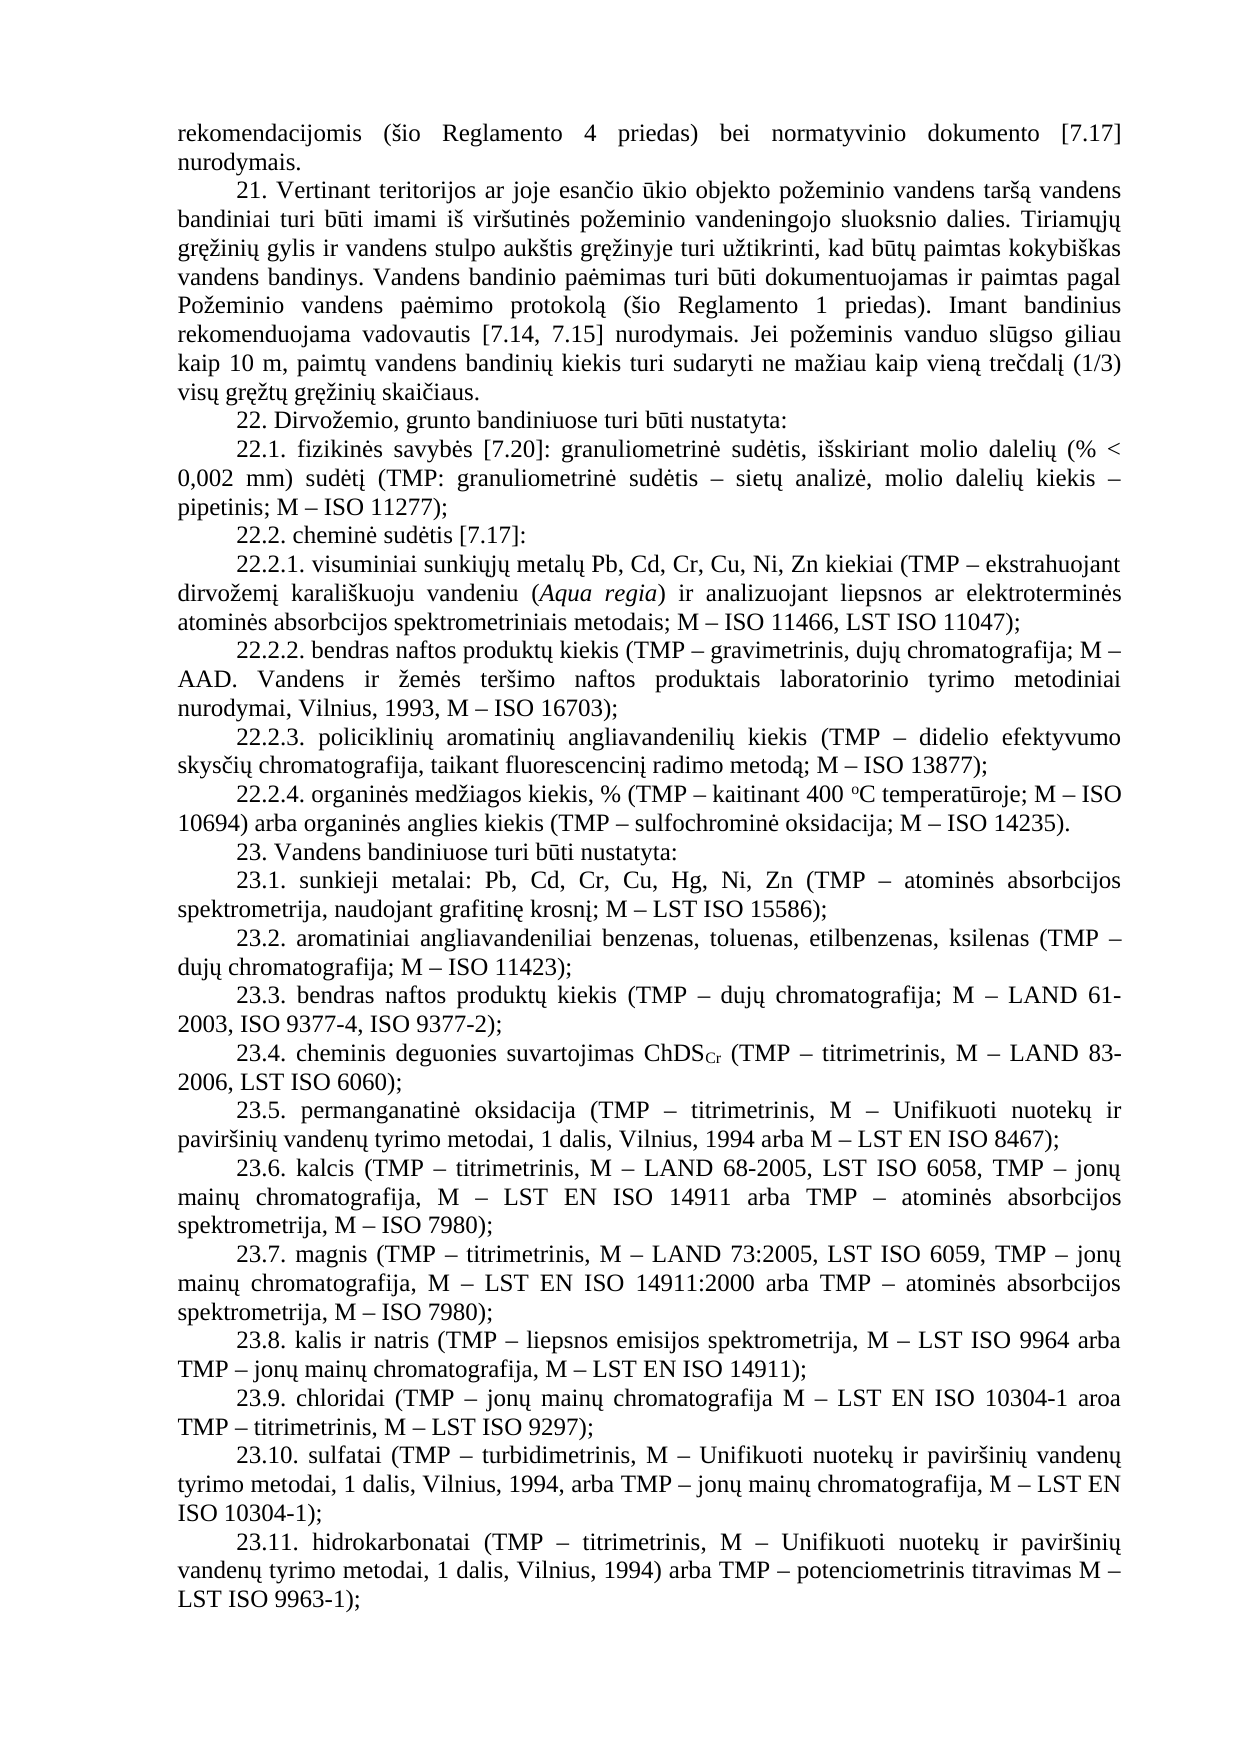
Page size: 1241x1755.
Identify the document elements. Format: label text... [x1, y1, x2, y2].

text 23.2. aromatiniai angliavandeniliai benzenas, toluenas, etilbenzenas, ksilenas (TMP – dujų chromatografija; M – ISO 11423); [177, 923, 1122, 981]
text 23.1. sunkieji metalai: Pb, Cd, Cr, Cu, Hg, Ni, Zn (TMP – atominės absorbcijos spektrometrija, naudojant grafitinę krosnį; M – LST ISO 15586); [177, 866, 1122, 923]
text 23.8. kalis ir natris (TMP – liepsnos emisijos spektrometrija, M – LST ISO 9964 arba TMP – jonų mainų chromatografija, M – LST EN ISO 14911); [177, 1326, 1122, 1383]
text 23.3. bendras naftos produktų kiekis (TMP – dujų chromatografija; M – LAND 61-2003, ISO 9377-4, ISO 9377-2); [177, 981, 1122, 1038]
text 22.2.2. bendras naftos produktų kiekis (TMP – gravimetrinis, dujų chromatografija; M – AAD. Vandens ir žemės teršimo naftos produktais laboratorinio tyrimo metodiniai nurodymai, Vilnius, 1993, M – ISO 16703); [177, 636, 1122, 722]
text 23. Vandens bandiniuose turi būti nustatyta: [177, 837, 1122, 866]
text 22.2.3. policiklinių aromatinių angliavandenilių kiekis (TMP – didelio efektyvumo skysčių chromatografija, taikant fluorescencinį radimo metodą; M – ISO 13877); [177, 722, 1122, 779]
text 22.2. cheminė sudėtis [7.17]: [177, 521, 1122, 549]
text 22.2.1. visuminiai sunkiųjų metalų Pb, Cd, Cr, Cu, Ni, Zn kiekiai (TMP – ekstrahuojant dirvožemį karališkuoju vandeniu (Aqua regia) ir analizuojant liepsnos ar elektroterminės atominės absorbcijos spektrometriniais metodais; M – ISO 11466, LST ISO 11047); [177, 549, 1122, 636]
text 23.10. sulfatai (TMP – turbidimetrinis, M – Unifikuoti nuotekų ir paviršinių vandenų tyrimo metodai, 1 dalis, Vilnius, 1994, arba TMP – jonų mainų chromatografija, M – LST EN ISO 10304-1); [177, 1441, 1122, 1527]
text 22.1. fizikinės savybės [7.20]: granuliometrinė sudėtis, išskiriant molio dalelių (% < 0,002 mm) sudėtį (TMP: granuliometrinė sudėtis – sietų analizė, molio dalelių kiekis – pipetinis; M – ISO 11277); [177, 434, 1122, 521]
text 22.2.4. organinės medžiagos kiekis, % (TMP – kaitinant 400 oC temperatūroje; M – ISO 10694) arba organinės anglies kiekis (TMP – sulfochrominė oksidacija; M – ISO 14235). [177, 779, 1122, 837]
text 22. Dirvožemio, grunto bandiniuose turi būti nustatyta: [177, 406, 1122, 434]
text 23.5. permanganatinė oksidacija (TMP – titrimetrinis, M – Unifikuoti nuotekų ir paviršinių vandenų tyrimo metodai, 1 dalis, Vilnius, 1994 arba M – LST EN ISO 8467); [177, 1096, 1122, 1153]
text 23.11. hidrokarbonatai (TMP – titrimetrinis, M – Unifikuoti nuotekų ir paviršinių vandenų tyrimo metodai, 1 dalis, Vilnius, 1994) arba TMP – potenciometrinis titravimas M – LST ISO 9963-1); [177, 1527, 1122, 1613]
text rekomendacijomis (šio Reglamento 4 priedas) bei normatyvinio dokumento [7.17] nurodymais. [177, 118, 1122, 176]
text 21. Vertinant teritorijos ar joje esančio ūkio objekto požeminio vandens taršą vandens bandiniai turi būti imami iš viršutinės požeminio vandeningojo sluoksnio dalies. Tiriamųjų gręžinių gylis ir vandens stulpo aukštis gręžinyje turi užtikrinti, kad būtų paimtas kokybiškas vandens bandinys. Vandens bandinio paėmimas turi būti dokumentuojamas ir paimtas pagal Požeminio vandens paėmimo protokolą (šio Reglamento 1 priedas). Imant bandinius rekomenduojama vadovautis [7.14, 7.15] nurodymais. Jei požeminis vanduo slūgso giliau kaip 10 m, paimtų vandens bandinių kiekis turi sudaryti ne mažiau kaip vieną trečdalį (1/3) visų gręžtų gręžinių skaičiaus. [177, 176, 1122, 406]
text 23.4. cheminis deguonies suvartojimas ChDSCr (TMP – titrimetrinis, M – LAND 83-2006, LST ISO 6060); [177, 1038, 1122, 1096]
text 23.7. magnis (TMP – titrimetrinis, M – LAND 73:2005, LST ISO 6059, TMP – jonų mainų chromatografija, M – LST EN ISO 14911:2000 arba TMP – atominės absorbcijos spektrometrija, M – ISO 7980); [177, 1239, 1122, 1326]
text 23.6. kalcis (TMP – titrimetrinis, M – LAND 68-2005, LST ISO 6058, TMP – jonų mainų chromatografija, M – LST EN ISO 14911 arba TMP – atominės absorbcijos spektrometrija, M – ISO 7980); [177, 1153, 1122, 1239]
text 23.9. chloridai (TMP – jonų mainų chromatografija M – LST EN ISO 10304-1 aroa TMP – titrimetrinis, M – LST ISO 9297); [177, 1383, 1122, 1441]
